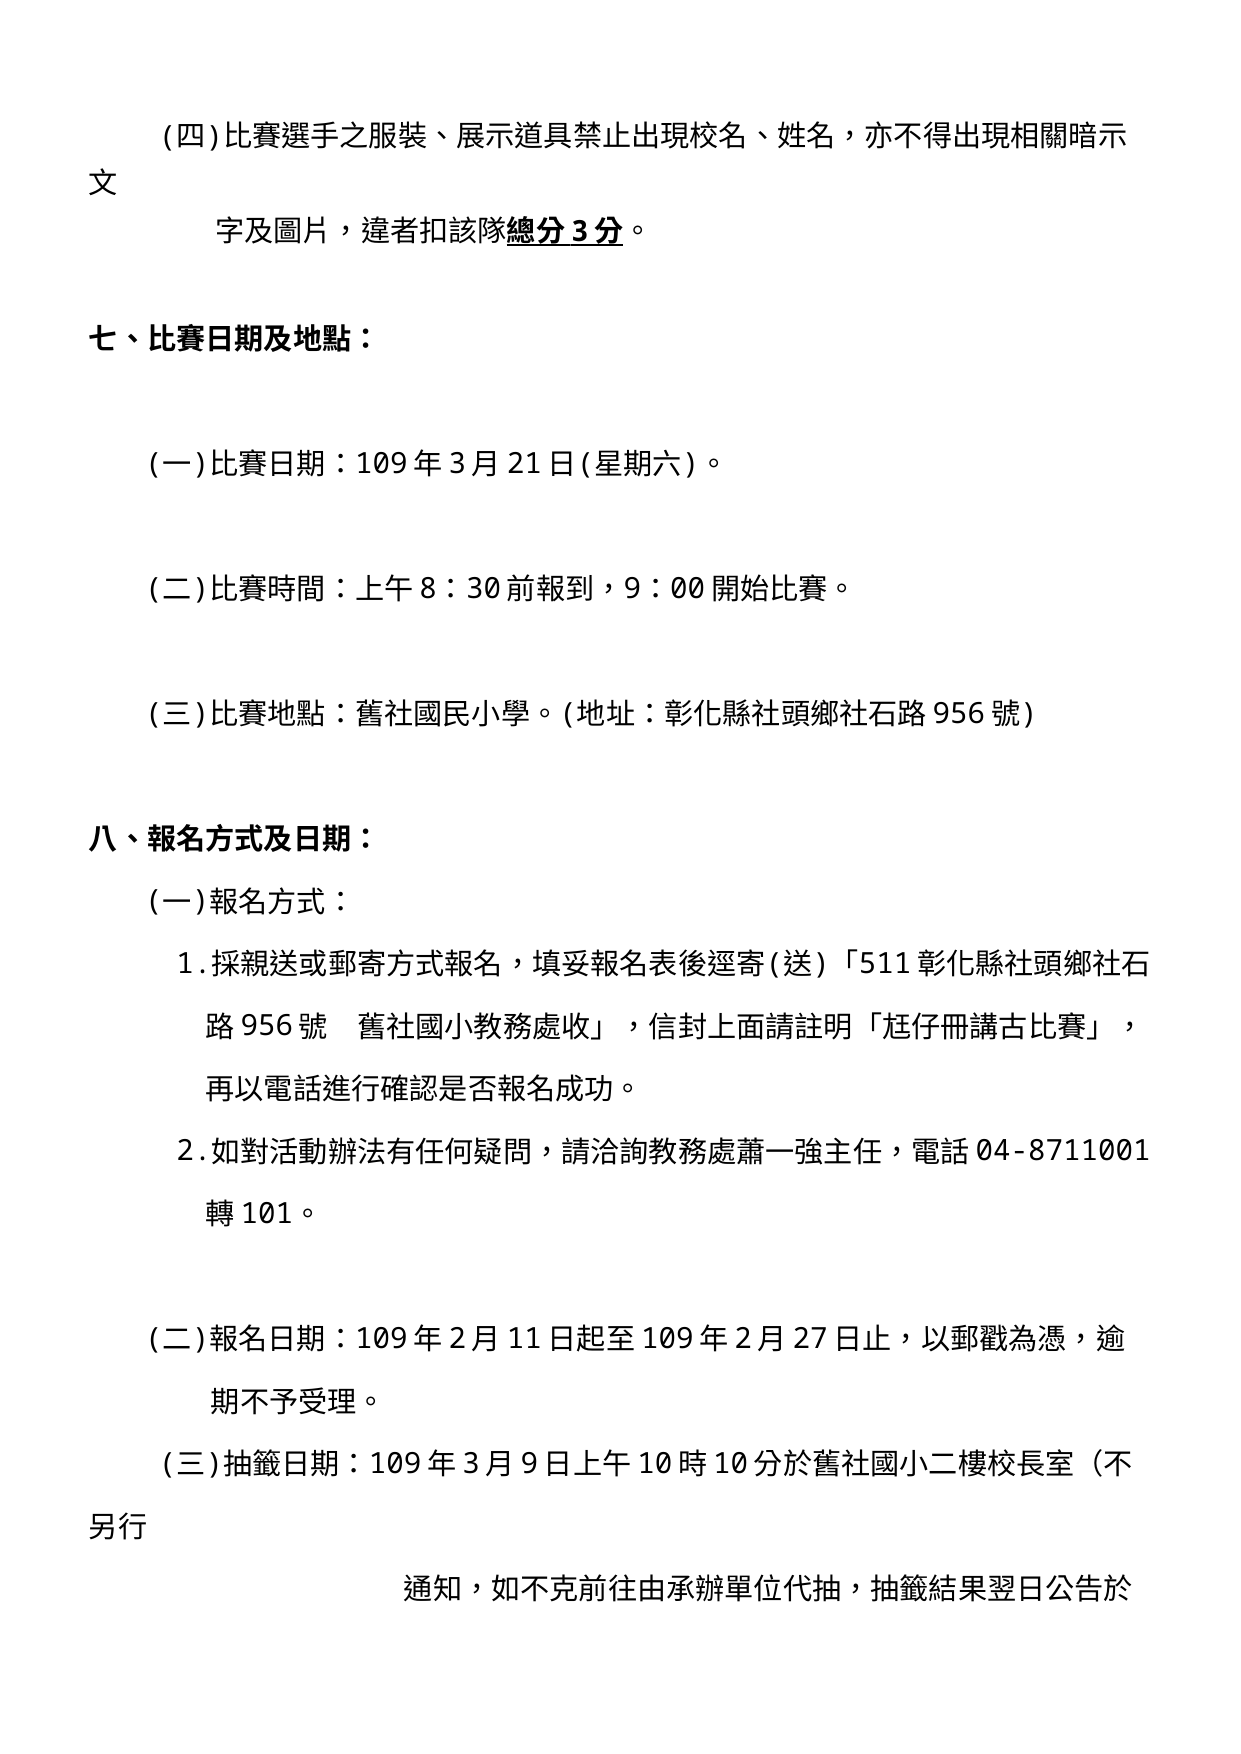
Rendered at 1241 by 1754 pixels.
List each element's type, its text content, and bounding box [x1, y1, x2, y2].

text (三)比賽地點：舊社國民小學。(地址：彰化縣社頭鄉社石路956號) [145, 670, 1152, 733]
text (二)報名日期：109年2月11日起至109年2月27日止，以郵戳為憑，逾期不予受理。 [145, 1295, 1152, 1420]
text 八、報名方式及日期： [89, 795, 1152, 858]
text (四)比賽選手之服裝、展示道具禁止出現校名、姓名，亦不得出現相關暗示文 [89, 108, 1152, 203]
text 七、比賽日期及地點： [89, 295, 1152, 358]
text (三)抽籤日期：109年3月9日上午10時10分於舊社國小二樓校長室（不另行 [89, 1420, 1152, 1545]
text (一)比賽日期：109年3月21日(星期六)。 [145, 420, 1152, 483]
text 2.如對活動辦法有任何疑問，請洽詢教務處蕭一強主任，電話04-8711001轉101。 [176, 1108, 1152, 1233]
text (一)報名方式： [145, 858, 1152, 920]
text 字及圖片，違者扣該隊總分3分。 [145, 203, 1152, 251]
text 1.採親送或郵寄方式報名，填妥報名表後逕寄(送)「511彰化縣社頭鄉社石路956號 舊社國小教務處收」，信封上面請註明「尪仔冊講古比賽」，再以電話進行確認是否報名成功。 [176, 920, 1152, 1108]
text 通知，如不克前往由承辦單位代抽，抽籤結果翌日公告於 [89, 1545, 1152, 1608]
text (二)比賽時間：上午8：30前報到，9：00開始比賽。 [145, 545, 1152, 608]
